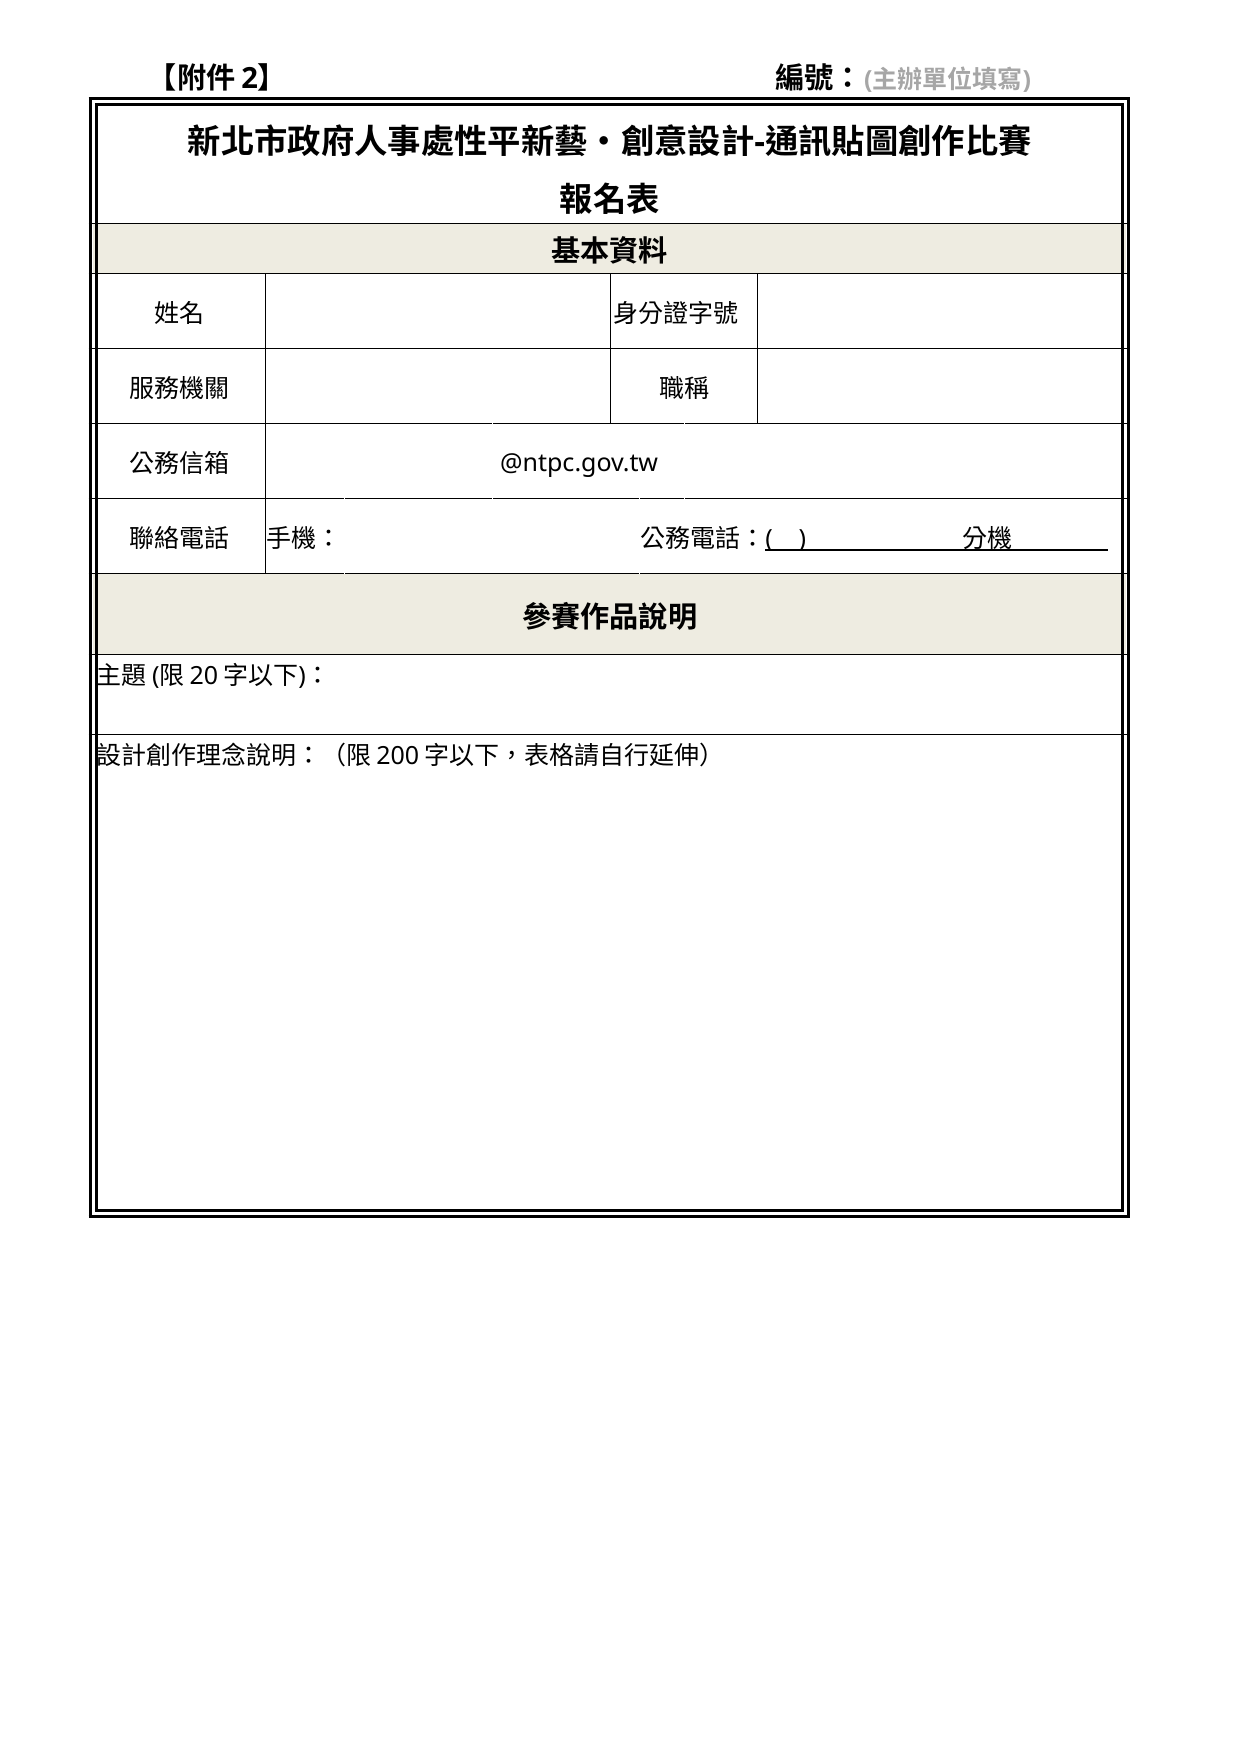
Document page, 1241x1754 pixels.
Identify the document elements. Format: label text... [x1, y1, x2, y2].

table_cell 設計創作理念說明：（限200字以下，表格請自行延伸） [98, 735, 1121, 1209]
table_cell 姓名 [98, 274, 265, 348]
table_cell 公務信箱 [98, 424, 265, 498]
table_cell [266, 424, 492, 498]
table_cell [758, 274, 1121, 348]
table_cell 主題 (限20字以下)： [98, 655, 1121, 734]
table_cell 公務電話：( ) 分機 [640, 499, 1121, 573]
table_cell 聯絡電話 [98, 499, 265, 573]
table_cell [266, 274, 610, 348]
table_cell [758, 349, 1121, 423]
table_cell 參賽作品說明 [98, 574, 1121, 654]
table_cell 基本資料 [98, 224, 1121, 273]
table_header 新北市政府人事處性平新藝‧創意設計-通訊貼圖創作比賽 報名表 [93, 100, 1126, 223]
table_cell 手機： [266, 499, 344, 573]
table_cell 身分證字號 [611, 274, 757, 348]
table_cell [266, 349, 610, 423]
table_cell 服務機關 [98, 349, 265, 423]
table_cell [345, 499, 639, 573]
table_cell [685, 424, 1121, 498]
text 【附件2】 編號：(主辦單位填寫) [148, 55, 1122, 97]
table_cell @ntpc.gov.tw [493, 424, 684, 498]
table_cell 職稱 [611, 349, 757, 423]
